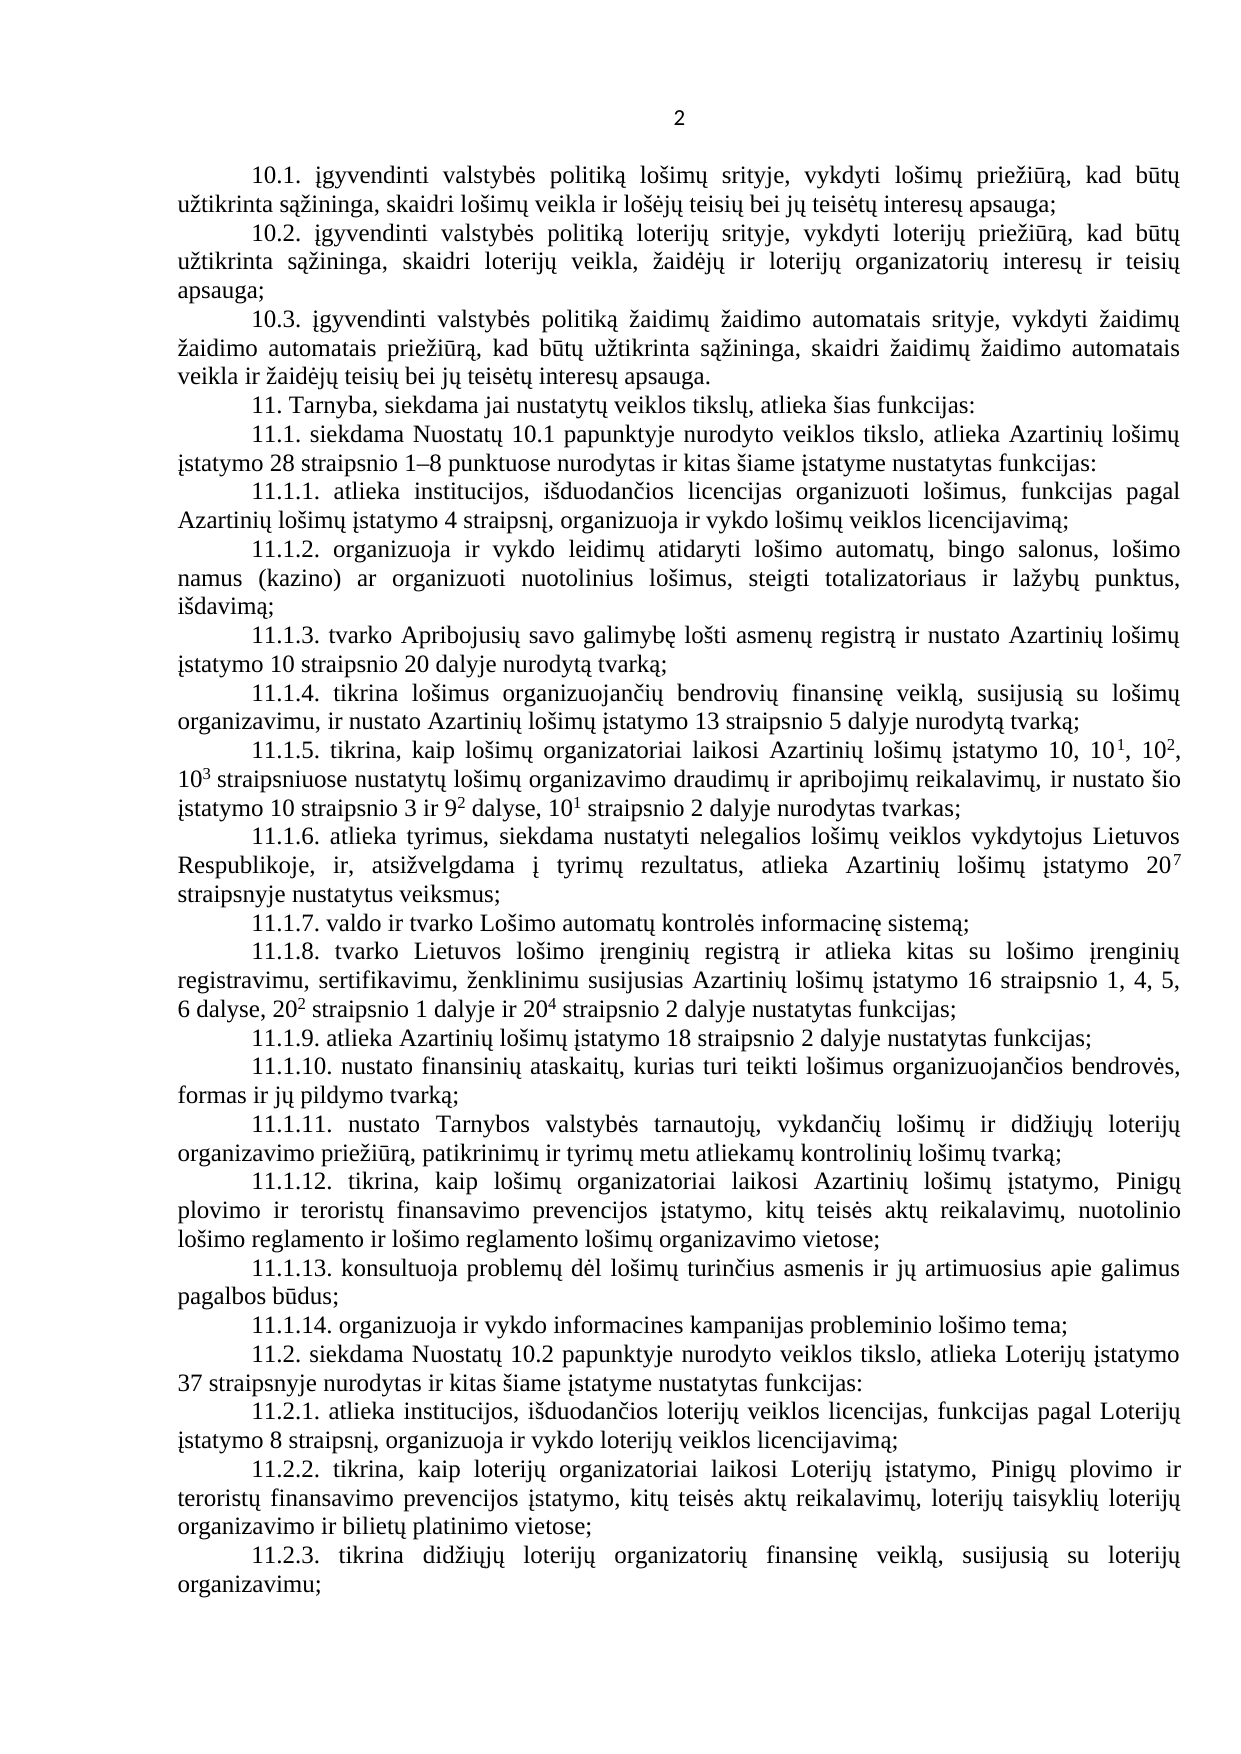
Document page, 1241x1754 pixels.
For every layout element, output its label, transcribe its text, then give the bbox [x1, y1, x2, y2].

text 11.1.8. tvarko Lietuvos lošimo įrenginių registrą ir atlieka kitas su lošimo įrenginių registravimu, sertifikavimu, ženklinimu susijusias Azartinių lošimų įstatymo 16 straipsnio 1, 4, 5, 6 dalyse, 202 straipsnio 1 dalyje ir 204 straipsnio 2 dalyje nustatytas funkcijas; [177, 936, 1181, 1023]
text 10.3. įgyvendinti valstybės politiką žaidimų žaidimo automatais srityje, vykdyti žaidimų žaidimo automatais priežiūrą, kad būtų užtikrinta sąžininga, skaidri žaidimų žaidimo automatais veikla ir žaidėjų teisių bei jų teisėtų interesų apsauga. [177, 304, 1181, 390]
text 11.1. siekdama Nuostatų 10.1 papunktyje nurodyto veiklos tikslo, atlieka Azartinių lošimų įstatymo 28 straipsnio 1–8 punktuose nurodytas ir kitas šiame įstatyme nustatytas funkcijas: [177, 419, 1181, 476]
text 11.1.5. tikrina, kaip lošimų organizatoriai laikosi Azartinių lošimų įstatymo 10, 101, 102, 103 straipsniuose nustatytų lošimų organizavimo draudimų ir apribojimų reikalavimų, ir nustato šio įstatymo 10 straipsnio 3 ir 92 dalyse, 101 straipsnio 2 dalyje nurodytas tvarkas; [177, 735, 1181, 821]
text 11.1.7. valdo ir tvarko Lošimo automatų kontrolės informacinę sistemą; [177, 908, 1181, 936]
text 11.1.12. tikrina, kaip lošimų organizatoriai laikosi Azartinių lošimų įstatymo, Pinigų plovimo ir teroristų finansavimo prevencijos įstatymo, kitų teisės aktų reikalavimų, nuotolinio lošimo reglamento ir lošimo reglamento lošimų organizavimo vietose; [177, 1166, 1181, 1253]
text 10.2. įgyvendinti valstybės politiką loterijų srityje, vykdyti loterijų priežiūrą, kad būtų užtikrinta sąžininga, skaidri loterijų veikla, žaidėjų ir loterijų organizatorių interesų ir teisių apsauga; [177, 218, 1181, 304]
text 11.2.3. tikrina didžiųjų loterijų organizatorių finansinę veiklą, susijusią su loterijų organizavimu; [177, 1540, 1181, 1598]
text 11.1.14. organizuoja ir vykdo informacines kampanijas probleminio lošimo tema; [177, 1310, 1181, 1339]
text 11.2.1. atlieka institucijos, išduodančios loterijų veiklos licencijas, funkcijas pagal Loterijų įstatymo 8 straipsnį, organizuoja ir vykdo loterijų veiklos licencijavimą; [177, 1396, 1181, 1454]
text 10.1. įgyvendinti valstybės politiką lošimų srityje, vykdyti lošimų priežiūrą, kad būtų užtikrinta sąžininga, skaidri lošimų veikla ir lošėjų teisių bei jų teisėtų interesų apsauga; [177, 160, 1181, 218]
text 11. Tarnyba, siekdama jai nustatytų veiklos tikslų, atlieka šias funkcijas: [177, 390, 1181, 419]
text 11.2. siekdama Nuostatų 10.2 papunktyje nurodyto veiklos tikslo, atlieka Loterijų įstatymo 37 straipsnyje nurodytas ir kitas šiame įstatyme nustatytas funkcijas: [177, 1339, 1181, 1396]
text 11.1.2. organizuoja ir vykdo leidimų atidaryti lošimo automatų, bingo salonus, lošimo namus (kazino) ar organizuoti nuotolinius lošimus, steigti totalizatoriaus ir lažybų punktus, išdavimą; [177, 534, 1181, 620]
text 11.2.2. tikrina, kaip loterijų organizatoriai laikosi Loterijų įstatymo, Pinigų plovimo ir teroristų finansavimo prevencijos įstatymo, kitų teisės aktų reikalavimų, loterijų taisyklių loterijų organizavimo ir bilietų platinimo vietose; [177, 1454, 1181, 1540]
text 11.1.10. nustato finansinių ataskaitų, kurias turi teikti lošimus organizuojančios bendrovės, formas ir jų pildymo tvarką; [177, 1051, 1181, 1109]
text 11.1.3. tvarko Apribojusių savo galimybę lošti asmenų registrą ir nustato Azartinių lošimų įstatymo 10 straipsnio 20 dalyje nurodytą tvarką; [177, 620, 1181, 678]
text 11.1.4. tikrina lošimus organizuojančių bendrovių finansinę veiklą, susijusią su lošimų organizavimu, ir nustato Azartinių lošimų įstatymo 13 straipsnio 5 dalyje nurodytą tvarką; [177, 678, 1181, 735]
text 11.1.13. konsultuoja problemų dėl lošimų turinčius asmenis ir jų artimuosius apie galimus pagalbos būdus; [177, 1253, 1181, 1310]
text 11.1.6. atlieka tyrimus, siekdama nustatyti nelegalios lošimų veiklos vykdytojus Lietuvos Respublikoje, ir, atsižvelgdama į tyrimų rezultatus, atlieka Azartinių lošimų įstatymo 207 straipsnyje nustatytus veiksmus; [177, 821, 1181, 908]
text 11.1.9. atlieka Azartinių lošimų įstatymo 18 straipsnio 2 dalyje nustatytas funkcijas; [177, 1023, 1181, 1051]
text 11.1.1. atlieka institucijos, išduodančios licencijas organizuoti lošimus, funkcijas pagal Azartinių lošimų įstatymo 4 straipsnį, organizuoja ir vykdo lošimų veiklos licencijavimą; [177, 476, 1181, 534]
text 11.1.11. nustato Tarnybos valstybės tarnautojų, vykdančių lošimų ir didžiųjų loterijų organizavimo priežiūrą, patikrinimų ir tyrimų metu atliekamų kontrolinių lošimų tvarką; [177, 1109, 1181, 1166]
